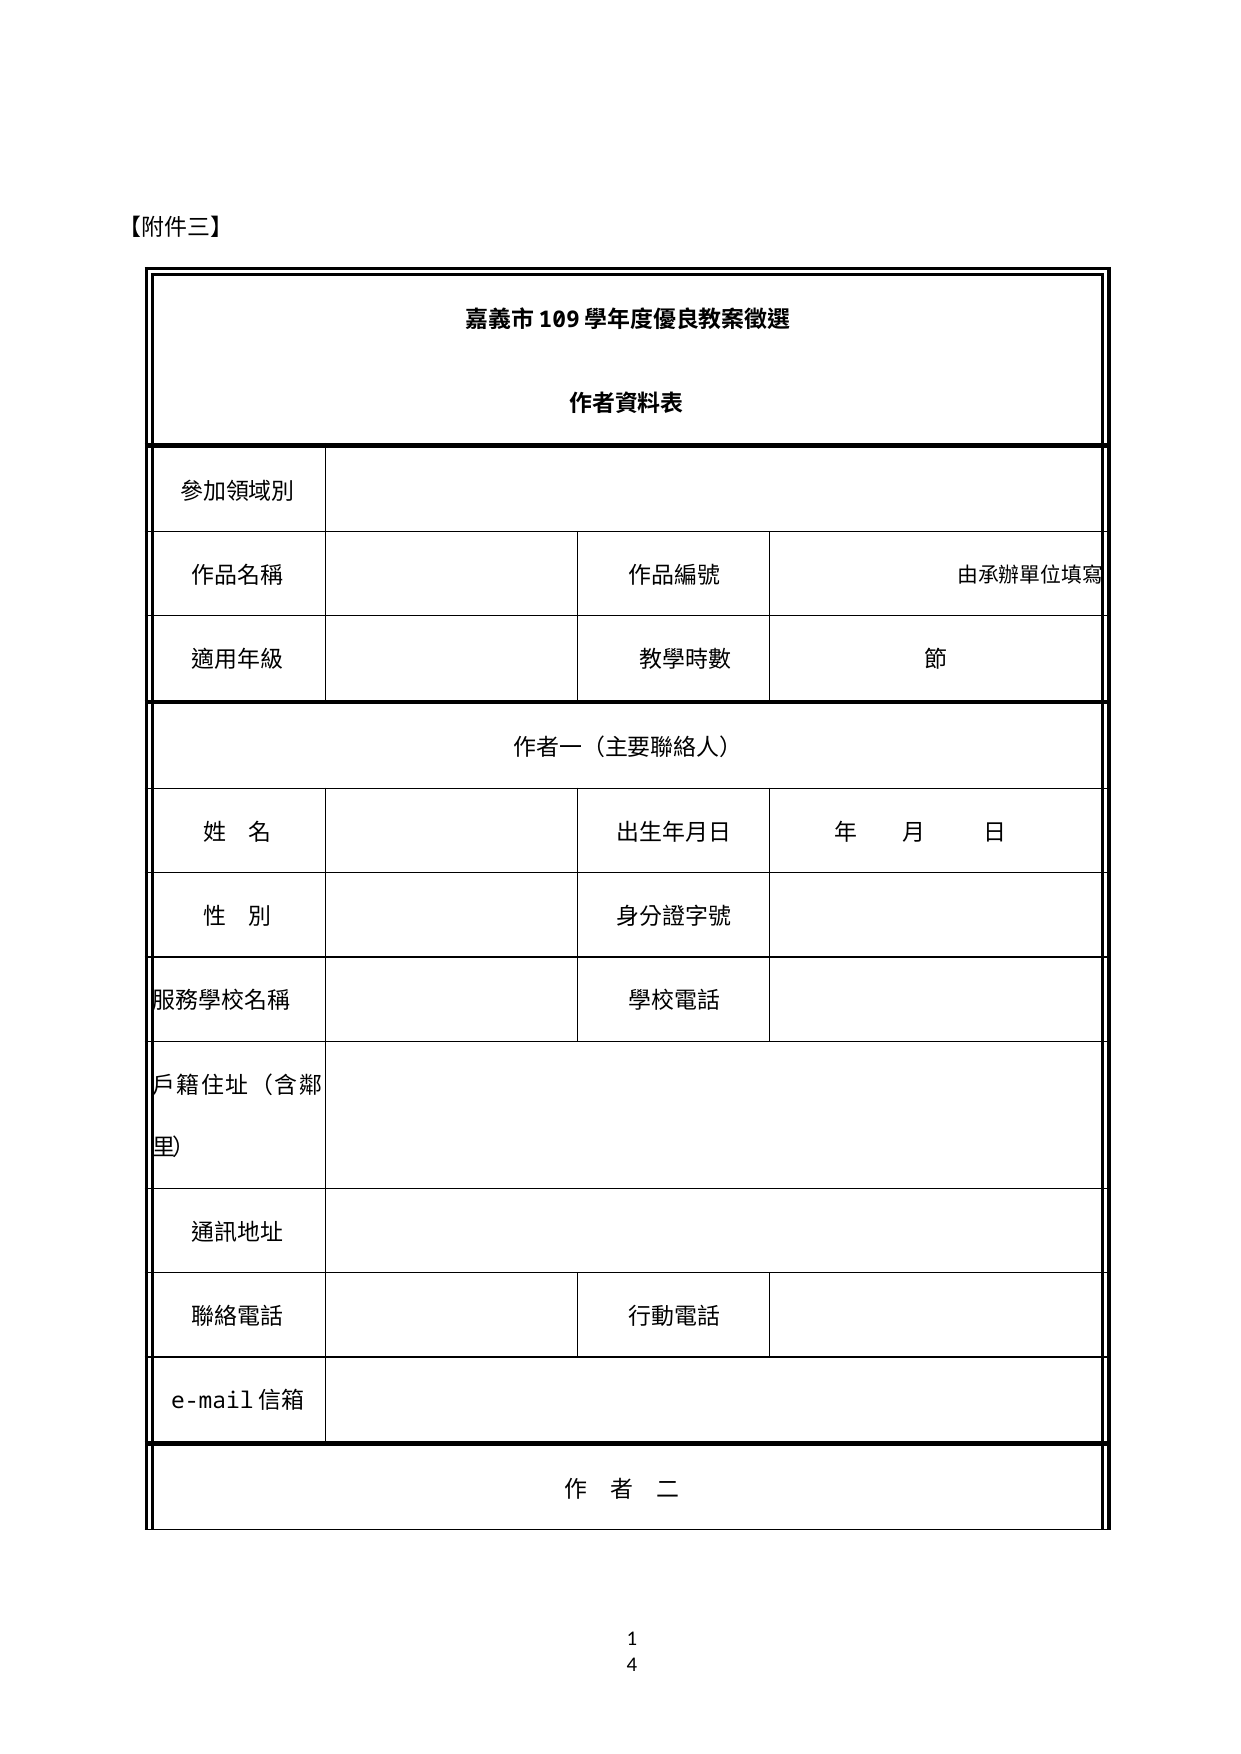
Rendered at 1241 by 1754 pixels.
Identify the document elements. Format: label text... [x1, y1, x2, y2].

table_cell 作者一（主要聯絡人） [154, 704, 1101, 788]
table_cell [326, 1273, 577, 1356]
table_cell [770, 958, 1101, 1041]
table_cell 行動電話 [578, 1273, 769, 1356]
table_cell 身分證字號 [578, 873, 769, 956]
table_cell 作 者 二 [154, 1446, 1101, 1529]
table_cell [326, 1358, 1101, 1441]
table_cell [326, 1189, 1101, 1272]
table_cell 通訊地址 [154, 1189, 325, 1272]
table_cell 適用年級 [154, 616, 325, 699]
table_cell 由承辦單位填寫 [770, 532, 1101, 615]
table_cell 年 月 日 [770, 789, 1101, 872]
table_cell 服務學校名稱 [154, 958, 325, 1041]
table_cell 教學時數 [578, 616, 769, 699]
table_cell 作品編號 [578, 532, 769, 615]
table_cell 姓 名 [154, 789, 325, 872]
table_cell 學校電話 [578, 958, 769, 1041]
table_cell 節 [770, 616, 1101, 699]
table_cell [326, 616, 577, 699]
table_cell [326, 958, 577, 1041]
table_cell [326, 873, 577, 956]
table_cell 性 別 [154, 873, 325, 956]
table_header 嘉義市109學年度優良教案徵選 作者資料表 [149, 270, 1106, 443]
table_cell 作品名稱 [154, 532, 325, 615]
table_cell 出生年月日 [578, 789, 769, 872]
table_cell [326, 448, 1101, 531]
table_cell e-mail信箱 [154, 1358, 325, 1441]
table_cell 戶籍住址（含鄰里） [154, 1042, 325, 1188]
table_cell [326, 789, 577, 872]
table_cell 聯絡電話 [154, 1273, 325, 1356]
table_cell [326, 532, 577, 615]
text 【附件三】 [118, 183, 1137, 246]
table_cell 參加領域別 [154, 448, 325, 531]
table_cell [770, 1273, 1101, 1356]
table_cell [326, 1042, 1101, 1188]
table_cell [770, 873, 1101, 956]
